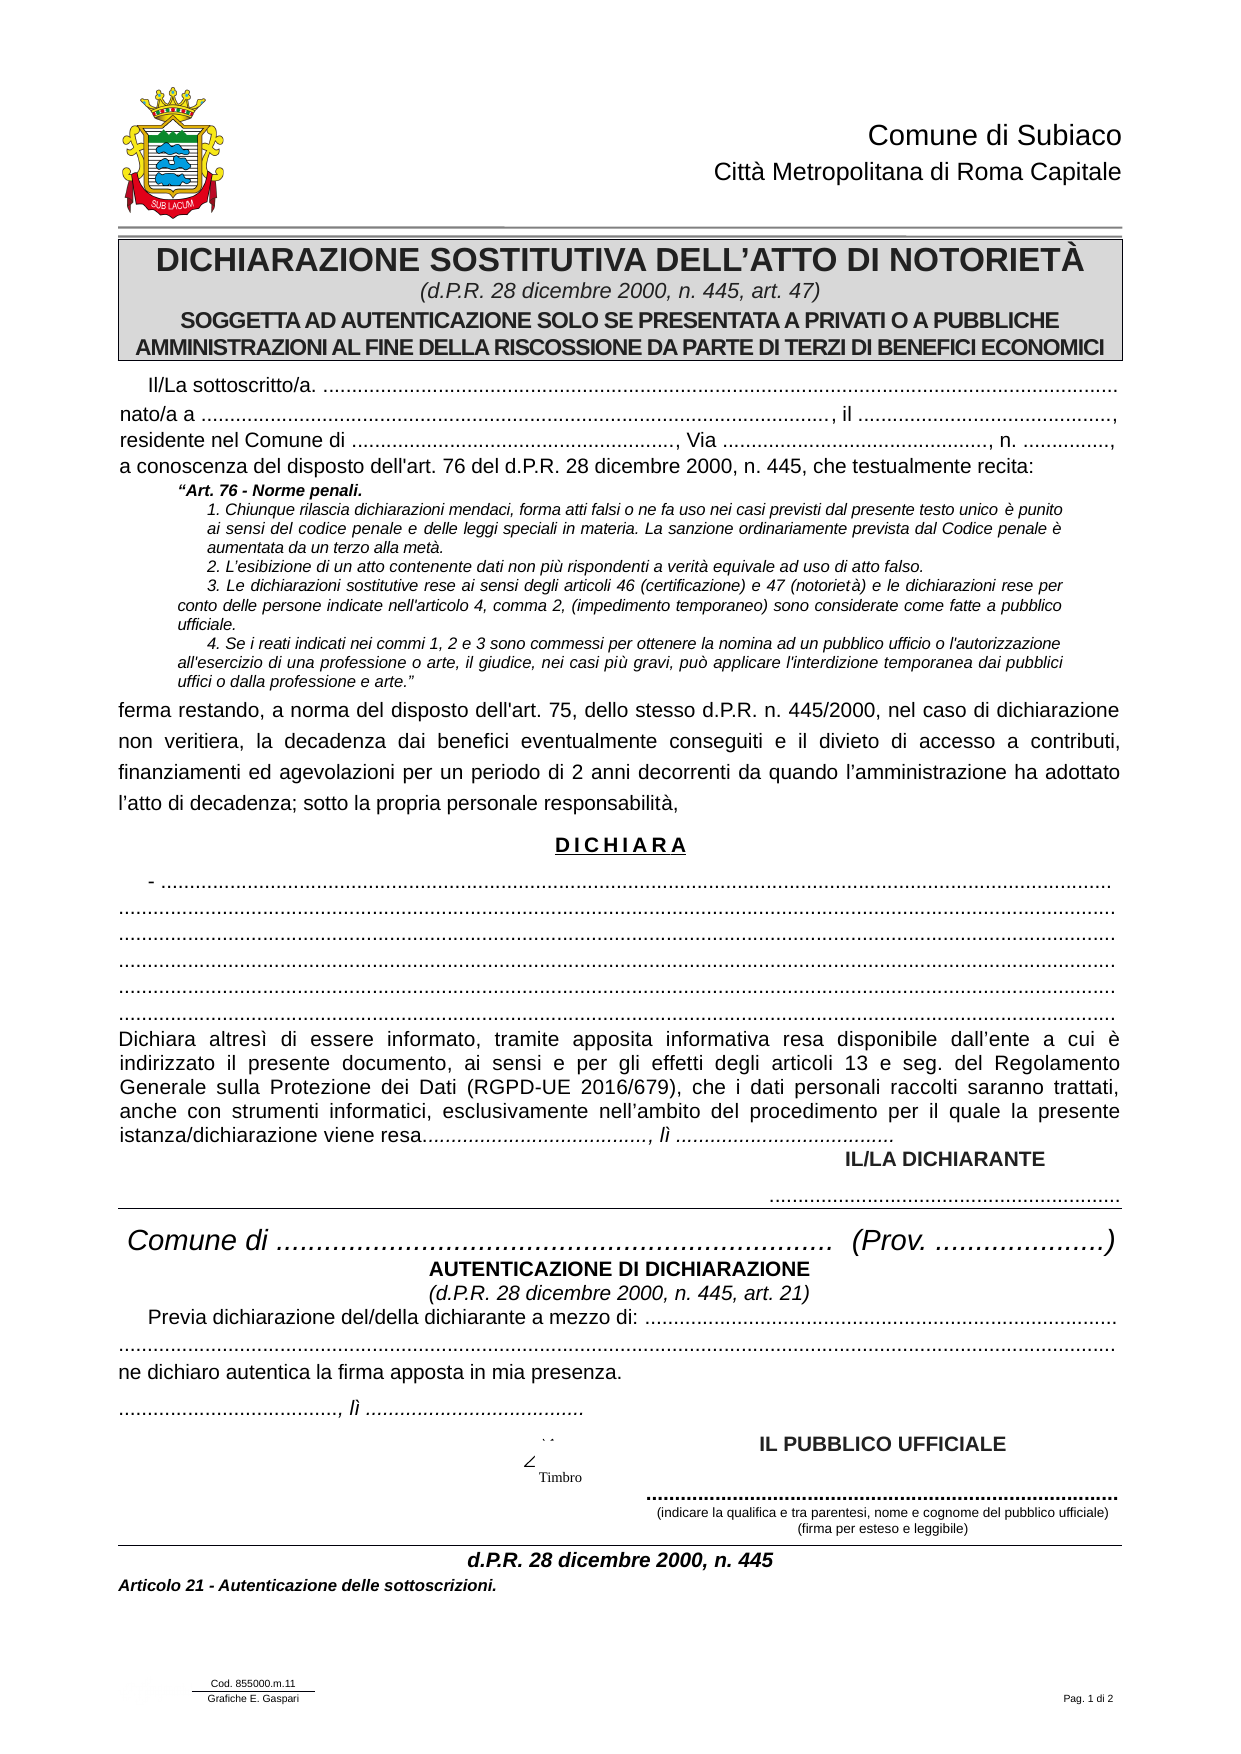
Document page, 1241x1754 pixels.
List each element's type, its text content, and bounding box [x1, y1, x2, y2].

text ............................................................. [118, 1182, 1122, 1208]
text (indicare la qualifica e tra parentesi, nome e cognome del pubblico ufficiale) [643, 1505, 1122, 1520]
text Città Metropolitana di Roma Capitale [224, 157, 1122, 185]
text ferma restando, a norma del disposto dell'art. 75, dello stesso d.P.R. n. 445/2000, nel caso di dichiarazione non veritiera, la decadenza dai benefici eventualmente conseguiti e il divieto di accesso a contributi, finanziamenti ed agevolazioni per un periodo di 2 anni decorrenti da quando l’amministrazione ha adottato l’atto di decadenza; sotto la propria personale responsabilità, [118, 697, 1122, 815]
text 4. Se i reati indicati nei commi 1, 2 e 3 sono commessi per ottenere la nomina ad un pubblico ufficio o l'autorizzazione all'esercizio di una professione o arte, il giudice, nei casi più gravi, può applicare l'interdizione temporanea dai pubblici uffici o dalla professione e arte.” [177, 634, 1063, 691]
text a conoscenza del disposto dell'art. 76 del d.P.R. 28 dicembre 2000, n. 445, che testualmente recita: [119, 454, 1122, 478]
table_header DICHIARAZIONE SOSTITUTIVA DELL’ATTO DI NOTORIETÀ (d.P.R. 28 dicembre 2000, n. 445, art. 47) SOGGETTA AD AUTENTICAZIONE SOLO SE PRESENTATA A PRIVATI O A PUBBLICHE AMMINISTRAZIONI AL FINE DELLA RISCOSSIONE DA PARTE DI TERZI DI BENEFICI ECONOMICI [119, 240, 1122, 360]
text ............................................................................................................................................................................. [118, 1332, 1121, 1356]
text ne dichiaro autentica la firma apposta in mia presenza. [118, 1359, 1121, 1383]
text ............................................................................................................................................................................. [118, 921, 1122, 945]
text - ..................................................................................................................................................................... [148, 868, 1122, 892]
text “Art. 76 - Norme penali. [177, 480, 1063, 499]
text ......................................, lì ...................................... [118, 1396, 1122, 1420]
text Dichiara altresì di essere informato, tramite apposita informativa resa disponibile dall’ente a cui è indirizzato il presente documento, ai sensi e per gli effetti degli articoli 13 e seg. del Regolamento Generale sulla Protezione dei Dati (RGPD-UE 2016/679), che i dati personali raccolti saranno trattati, anche con strumenti informatici, esclusivamente nell’ambito del procedimento per il quale la presente istanza/dichiarazione viene resa......................................., lì ...................................... [118, 1027, 1122, 1146]
text d.P.R. 28 dicembre 2000, n. 445 [118, 1546, 1122, 1572]
text 1. Chiunque rilascia dichiarazioni mendaci, forma atti falsi o ne fa uso nei casi previsti dal presente testo unico è punito ai sensi del codice penale e delle leggi speciali in materia. La sanzione ordinariamente prevista dal Codice penale è aumentata da un terzo alla metà. [207, 499, 1063, 557]
text Previa dichiarazione del/della dichiarante a mezzo di: .................................................................................. [118, 1304, 1122, 1328]
text IL/LA DICHIARANTE [768, 1146, 1122, 1170]
text 3. Le dichiarazioni sostitutive rese ai sensi degli articoli 46 (certificazione) e 47 (notorietà) e le dichiarazioni rese per conto delle persone indicate nell'articolo 4, comma 2, (impedimento temporaneo) sono considerate come fatte a pubblico ufficiale. [177, 576, 1063, 634]
text residente nel Comune di ........................................................, Via .............................................., n. ..............., [119, 428, 1122, 452]
text nato/a a ............................................................................................................., il ............................................, [119, 401, 1122, 425]
text (d.P.R. 28 dicembre 2000, n. 445, art. 21) [118, 1281, 1121, 1304]
text ............................................................................................................................................................................. [118, 1000, 1122, 1024]
text 2. L’esibizione di un atto contenente dati non più rispondenti a verità equivale ad uso di atto falso. [177, 557, 1063, 576]
text IL PUBBLICO UFFICIALE [643, 1432, 1122, 1456]
text ............................................................................................................................................................................. [118, 895, 1122, 919]
text DICHIARA [119, 833, 1122, 857]
text Articolo 21 - Autenticazione delle sottoscrizioni. [118, 1576, 1122, 1595]
text Comune di ..................................................................... (Prov. .....................) [120, 1223, 1122, 1257]
text (firma per esteso e leggibile) [643, 1520, 1122, 1536]
text Il/La sottoscritto/a. .......................................................................................................................................... [118, 373, 1122, 397]
text AUTENTICAZIONE DI DICHIARAZIONE [118, 1257, 1121, 1281]
picture [122, 87, 224, 219]
text ............................................................................................................................................................................. [118, 948, 1122, 972]
text ............................................................................................................................................................................. [118, 974, 1122, 998]
text .................................................................................. [643, 1481, 1122, 1505]
text Comune di Subiaco [224, 118, 1122, 152]
